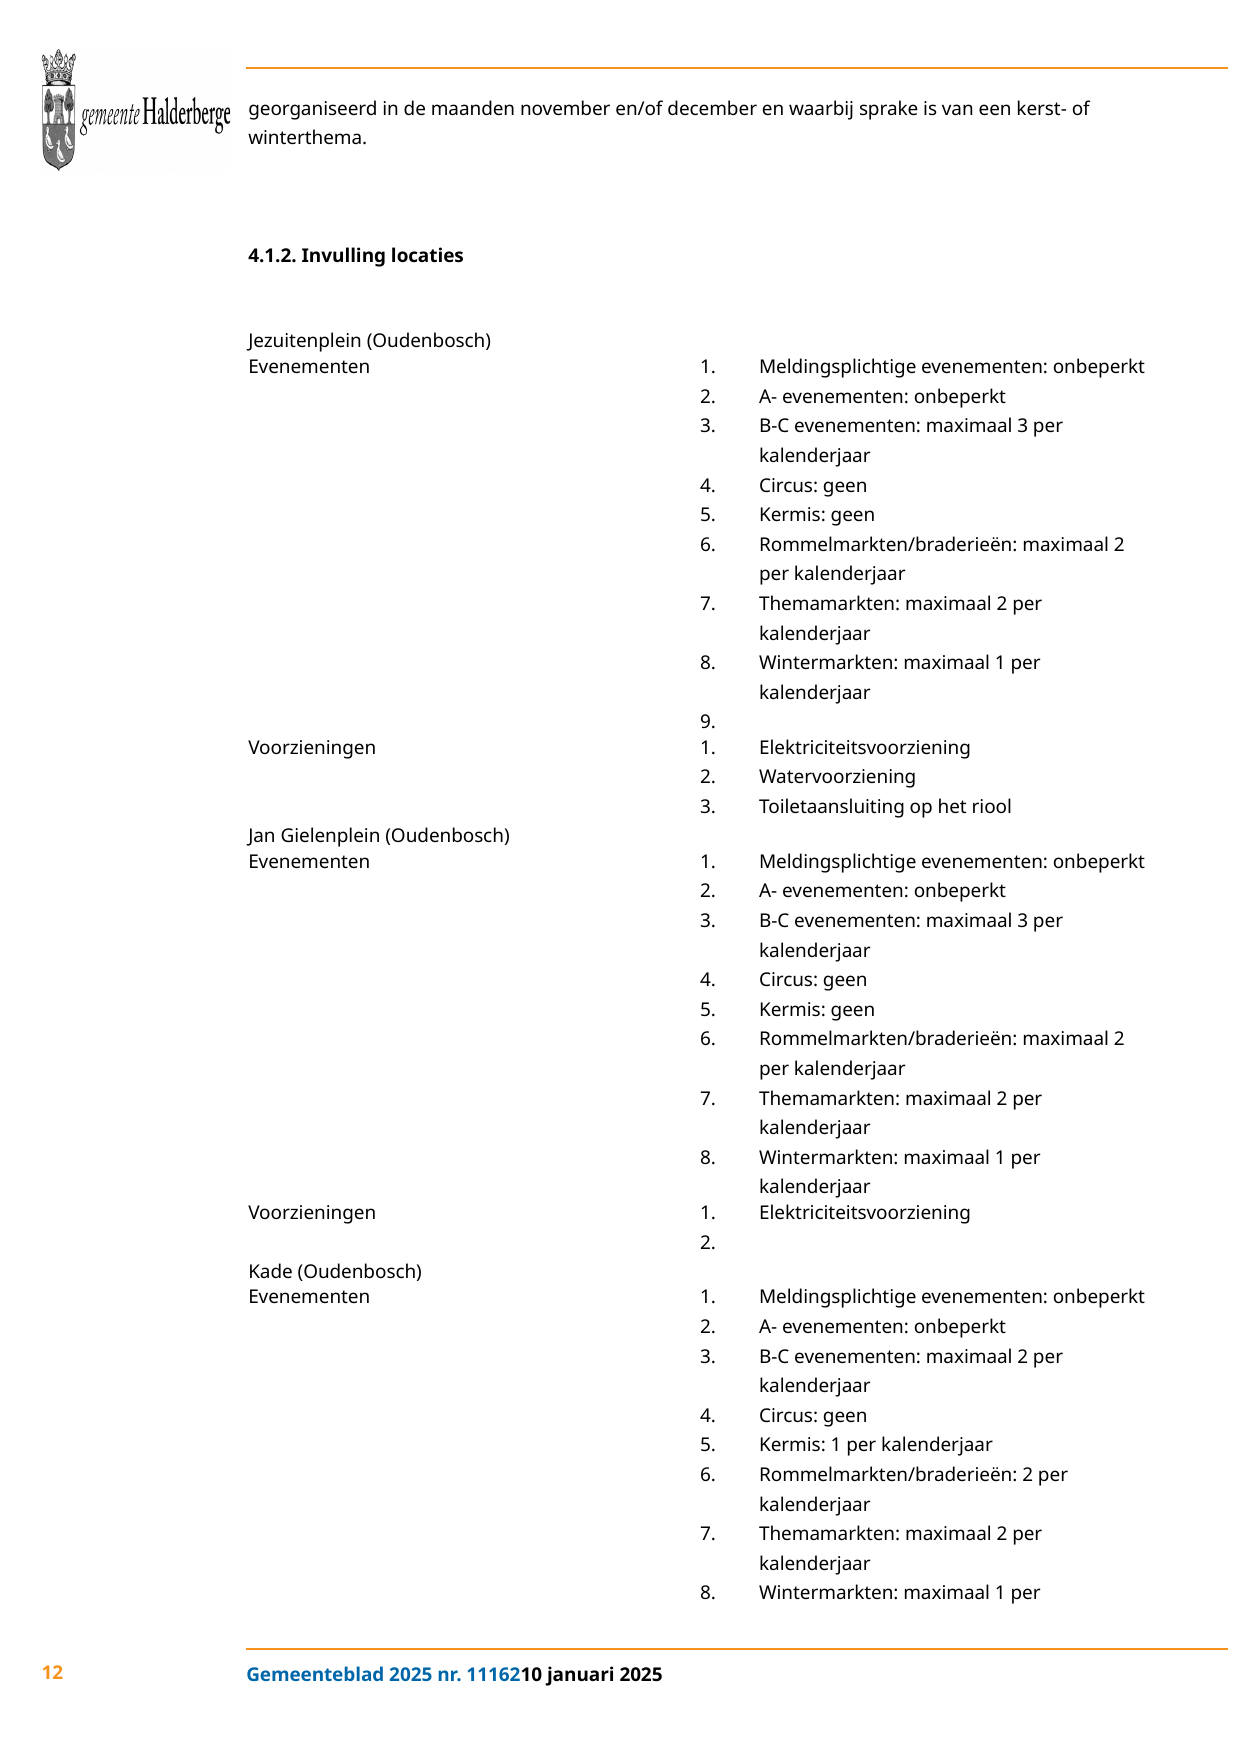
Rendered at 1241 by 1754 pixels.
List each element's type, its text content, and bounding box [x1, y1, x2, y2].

table_cell Elektriciteitsvoorziening Watervoorziening Toiletaansluiting op het riool [700, 734, 1152, 819]
table_cell Evenementen [248, 354, 700, 734]
table_cell Meldingsplichtige evenementen: onbeperkt A- evenementen: onbeperkt B-C evenementen: maximaal 3 per kalenderjaar Circus: geen Kermis: geen Rommelmarkten/braderieën: maximaal 2 per kalenderjaar Themamarkten: maximaal 2 per kalenderjaar Wintermarkten: maximaal 1 per kalenderjaar [700, 848, 1152, 1199]
table_header Kade (Oudenbosch) [248, 1258, 1152, 1284]
table_cell Meldingsplichtige evenementen: onbeperkt A- evenementen: onbeperkt B-C evenementen: maximaal 2 per kalenderjaar Circus: geen Kermis: 1 per kalenderjaar Rommelmarkten/braderieën: 2 per kalenderjaar Themamarkten: maximaal 2 per kalenderjaar Wintermarkten: maximaal 1 per kalenderjaar [700, 1284, 1152, 1605]
picture [41, 47, 231, 172]
text georganiseerd in de maanden november en/of december en waarbij sprake is van een kerst- of winterthema. [248, 95, 1152, 150]
text 4.1.2. Invulling locaties [248, 243, 1152, 268]
table_header Jan Gielenplein (Oudenbosch) [248, 823, 1152, 848]
table_cell Elektriciteitsvoorziening [700, 1199, 1152, 1254]
table_cell Evenementen [248, 1284, 700, 1605]
table_cell Evenementen [248, 848, 700, 1199]
table_header Jezuitenplein (Oudenbosch) [248, 328, 1152, 353]
table_cell Voorzieningen [248, 1199, 700, 1254]
table_cell Meldingsplichtige evenementen: onbeperkt A- evenementen: onbeperkt B-C evenementen: maximaal 3 per kalenderjaar Circus: geen Kermis: geen Rommelmarkten/braderieën: maximaal 2 per kalenderjaar Themamarkten: maximaal 2 per kalenderjaar Wintermarkten: maximaal 1 per kalenderjaar [700, 354, 1152, 734]
table_cell Voorzieningen [248, 734, 700, 819]
